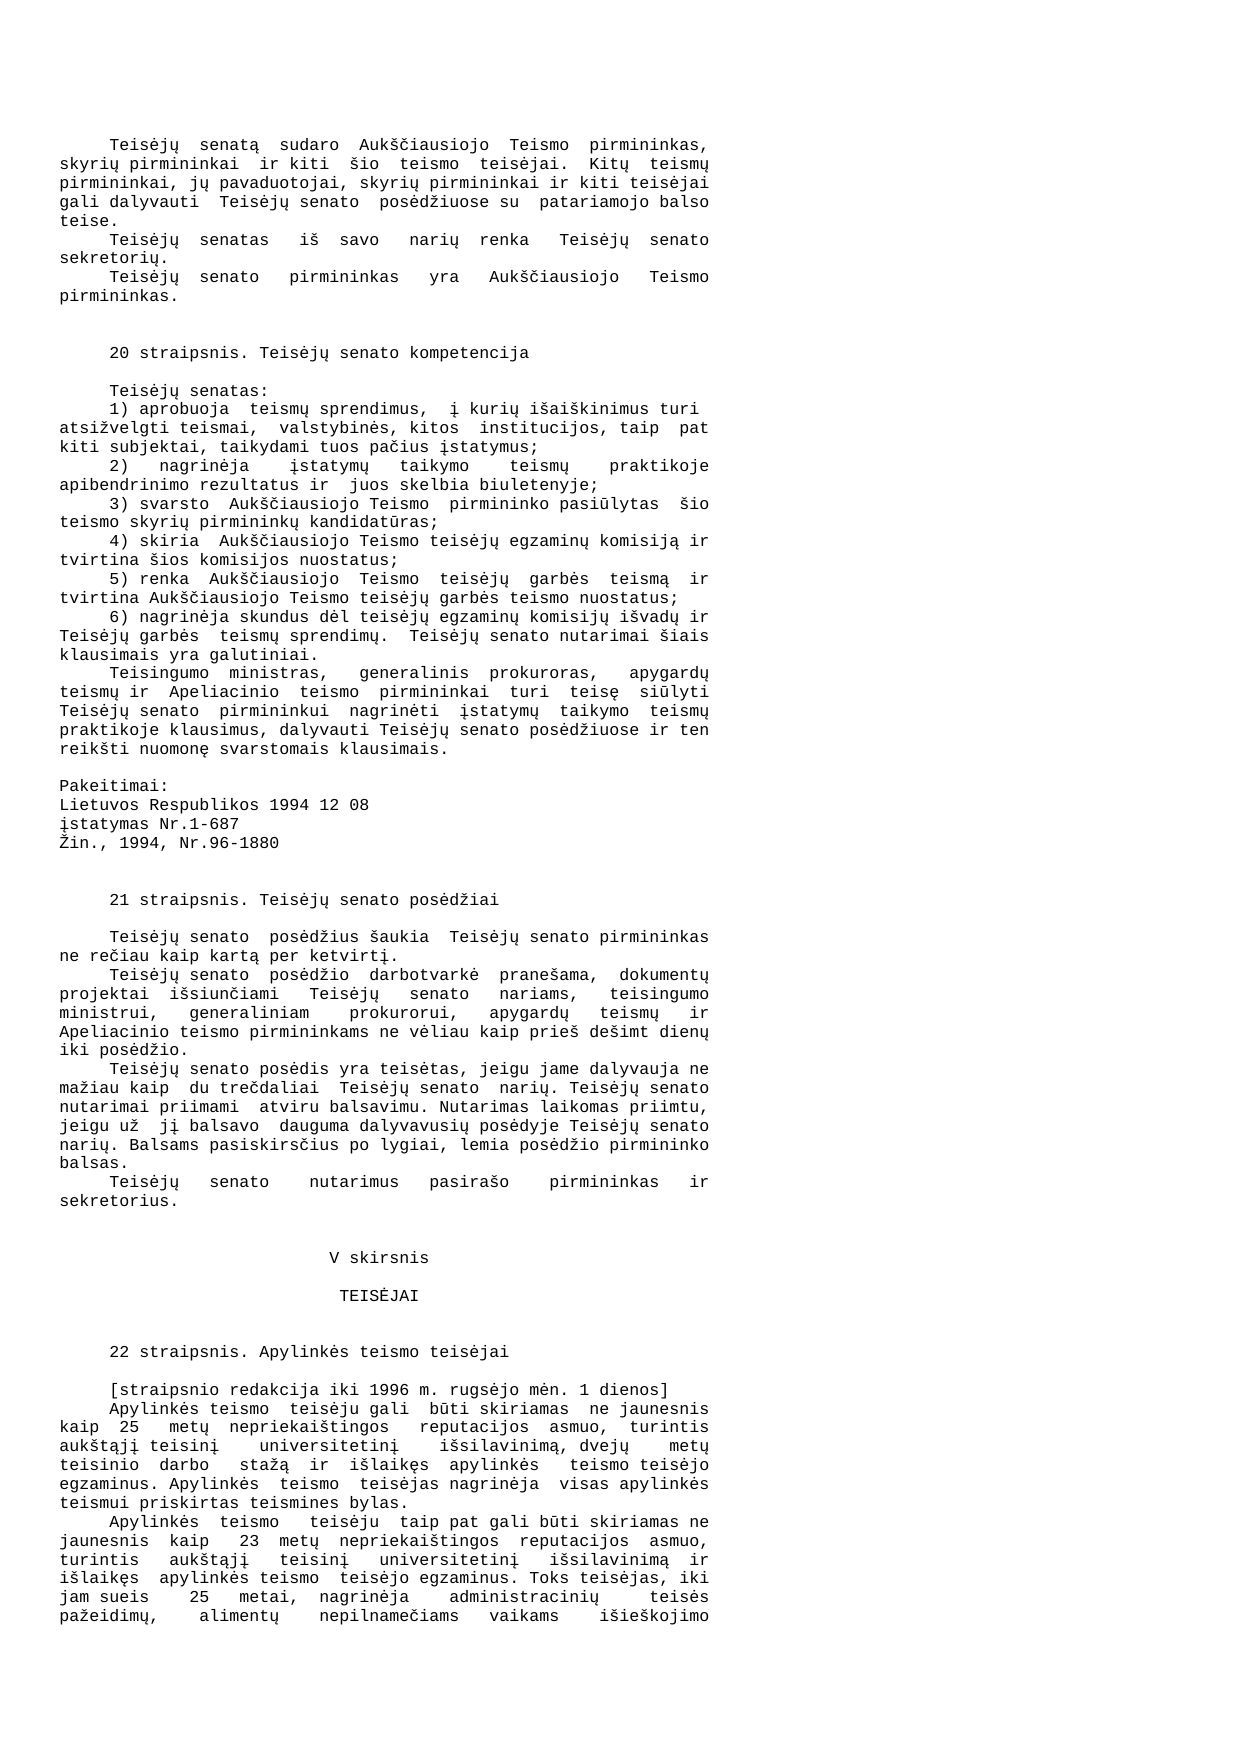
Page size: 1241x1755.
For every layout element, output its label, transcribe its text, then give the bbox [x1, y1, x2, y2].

text pirmininkai, jų pavaduotojai, skyrių pirmininkai ir kiti teisėjai [59, 175, 1122, 193]
text egzaminus. Apylinkės teismo teisėjas nagrinėja visas apylinkės [59, 1476, 1122, 1494]
text Teisėjų senato pirmininkui nagrinėti įstatymų taikymo teismų [59, 703, 1122, 721]
text tvirtina šios komisijos nuostatus; [59, 552, 1122, 571]
text skyrių pirmininkai ir kiti šio teismo teisėjai. Kitų teismų [59, 156, 1122, 175]
text 21 straipsnis. Teisėjų senato posėdžiai [59, 891, 1122, 910]
text sekretorių. [59, 250, 1122, 269]
text teisinio darbo stažą ir išlaikęs apylinkės teismo teisėjo [59, 1457, 1122, 1476]
text ne rečiau kaip kartą per ketvirtį. [59, 948, 1122, 967]
text 6) nagrinėja skundus dėl teisėjų egzaminų komisijų išvadų ir [59, 608, 1122, 627]
text jeigu už jį balsavo dauguma dalyvavusių posėdyje Teisėjų senato [59, 1117, 1122, 1136]
text įstatymas Nr.1-687 [59, 816, 1122, 834]
text Teisingumo ministras, generalinis prokuroras, apygardų [59, 665, 1122, 684]
text 20 straipsnis. Teisėjų senato kompetencija [59, 344, 1122, 363]
text 1) aprobuoja teismų sprendimus, į kurių išaiškinimus turi [59, 401, 1122, 420]
text praktikoje klausimus, dalyvauti Teisėjų senato posėdžiuose ir ten [59, 721, 1122, 740]
text mažiau kaip du trečdaliai Teisėjų senato narių. Teisėjų senato [59, 1080, 1122, 1098]
text Teisėjų senato nutarimus pasirašo pirmininkas ir [59, 1174, 1122, 1193]
text TEISĖJAI [59, 1287, 1122, 1306]
text turintis aukštąjį teisinį universitetinį išsilavinimą ir [59, 1551, 1122, 1570]
text Teisėjų senato posėdis yra teisėtas, jeigu jame dalyvauja ne [59, 1061, 1122, 1080]
text 3) svarsto Aukščiausiojo Teismo pirmininko pasiūlytas šio [59, 495, 1122, 514]
text Pakeitimai: [59, 778, 1122, 797]
text Žin., 1994, Nr.96-1880 [59, 834, 1122, 853]
text Teisėjų senato pirmininkas yra Aukščiausiojo Teismo [59, 269, 1122, 288]
text V skirsnis [59, 1249, 1122, 1268]
text aukštąjį teisinį universitetinį išsilavinimą, dvejų metų [59, 1438, 1122, 1457]
text teise. [59, 212, 1122, 231]
text reikšti nuomonę svarstomais klausimais. [59, 740, 1122, 759]
text jam sueis 25 metai, nagrinėja administracinių teisės [59, 1589, 1122, 1608]
text projektai išsiunčiami Teisėjų senato nariams, teisingumo [59, 985, 1122, 1004]
text kiti subjektai, taikydami tuos pačius įstatymus; [59, 439, 1122, 457]
text 5) renka Aukščiausiojo Teismo teisėjų garbės teismą ir [59, 571, 1122, 589]
text gali dalyvauti Teisėjų senato posėdžiuose su patariamojo balso [59, 193, 1122, 212]
text kaip 25 metų nepriekaištingos reputacijos asmuo, turintis [59, 1419, 1122, 1438]
text teismo skyrių pirmininkų kandidatūras; [59, 514, 1122, 533]
text pažeidimų, alimentų nepilnamečiams vaikams išieškojimo [59, 1608, 1122, 1626]
text iki posėdžio. [59, 1042, 1122, 1061]
text pirmininkas. [59, 288, 1122, 307]
text sekretorius. [59, 1193, 1122, 1212]
text Lietuvos Respublikos 1994 12 08 [59, 797, 1122, 816]
text Teisėjų senatas iš savo narių renka Teisėjų senato [59, 231, 1122, 250]
text Teisėjų senato posėdžio darbotvarkė pranešama, dokumentų [59, 967, 1122, 985]
text išlaikęs apylinkės teismo teisėjo egzaminus. Toks teisėjas, iki [59, 1570, 1122, 1589]
text Apylinkės teismo teisėju gali būti skiriamas ne jaunesnis [59, 1400, 1122, 1419]
text teismų ir Apeliacinio teismo pirmininkai turi teisę siūlyti [59, 684, 1122, 703]
text atsižvelgti teismai, valstybinės, kitos institucijos, taip pat [59, 420, 1122, 439]
text teismui priskirtas teismines bylas. [59, 1494, 1122, 1513]
text Teisėjų senatą sudaro Aukščiausiojo Teismo pirmininkas, [59, 137, 1122, 156]
text nutarimai priimami atviru balsavimu. Nutarimas laikomas priimtu, [59, 1098, 1122, 1117]
text balsas. [59, 1155, 1122, 1174]
text Teisėjų senato posėdžius šaukia Teisėjų senato pirmininkas [59, 929, 1122, 948]
text narių. Balsams pasiskirsčius po lygiai, lemia posėdžio pirmininko [59, 1136, 1122, 1155]
text apibendrinimo rezultatus ir juos skelbia biuletenyje; [59, 476, 1122, 495]
text tvirtina Aukščiausiojo Teismo teisėjų garbės teismo nuostatus; [59, 589, 1122, 608]
text 4) skiria Aukščiausiojo Teismo teisėjų egzaminų komisiją ir [59, 533, 1122, 552]
text ministrui, generaliniam prokurorui, apygardų teismų ir [59, 1004, 1122, 1023]
text klausimais yra galutiniai. [59, 646, 1122, 665]
text Teisėjų garbės teismų sprendimų. Teisėjų senato nutarimai šiais [59, 627, 1122, 646]
text Apeliacinio teismo pirmininkams ne vėliau kaip prieš dešimt dienų [59, 1023, 1122, 1042]
text jaunesnis kaip 23 metų nepriekaištingos reputacijos asmuo, [59, 1532, 1122, 1551]
text 22 straipsnis. Apylinkės teismo teisėjai [59, 1344, 1122, 1362]
text Teisėjų senatas: [59, 382, 1122, 401]
text Apylinkės teismo teisėju taip pat gali būti skiriamas ne [59, 1513, 1122, 1532]
text 2) nagrinėja įstatymų taikymo teismų praktikoje [59, 457, 1122, 476]
text [straipsnio redakcija iki 1996 m. rugsėjo mėn. 1 dienos] [59, 1381, 1122, 1400]
